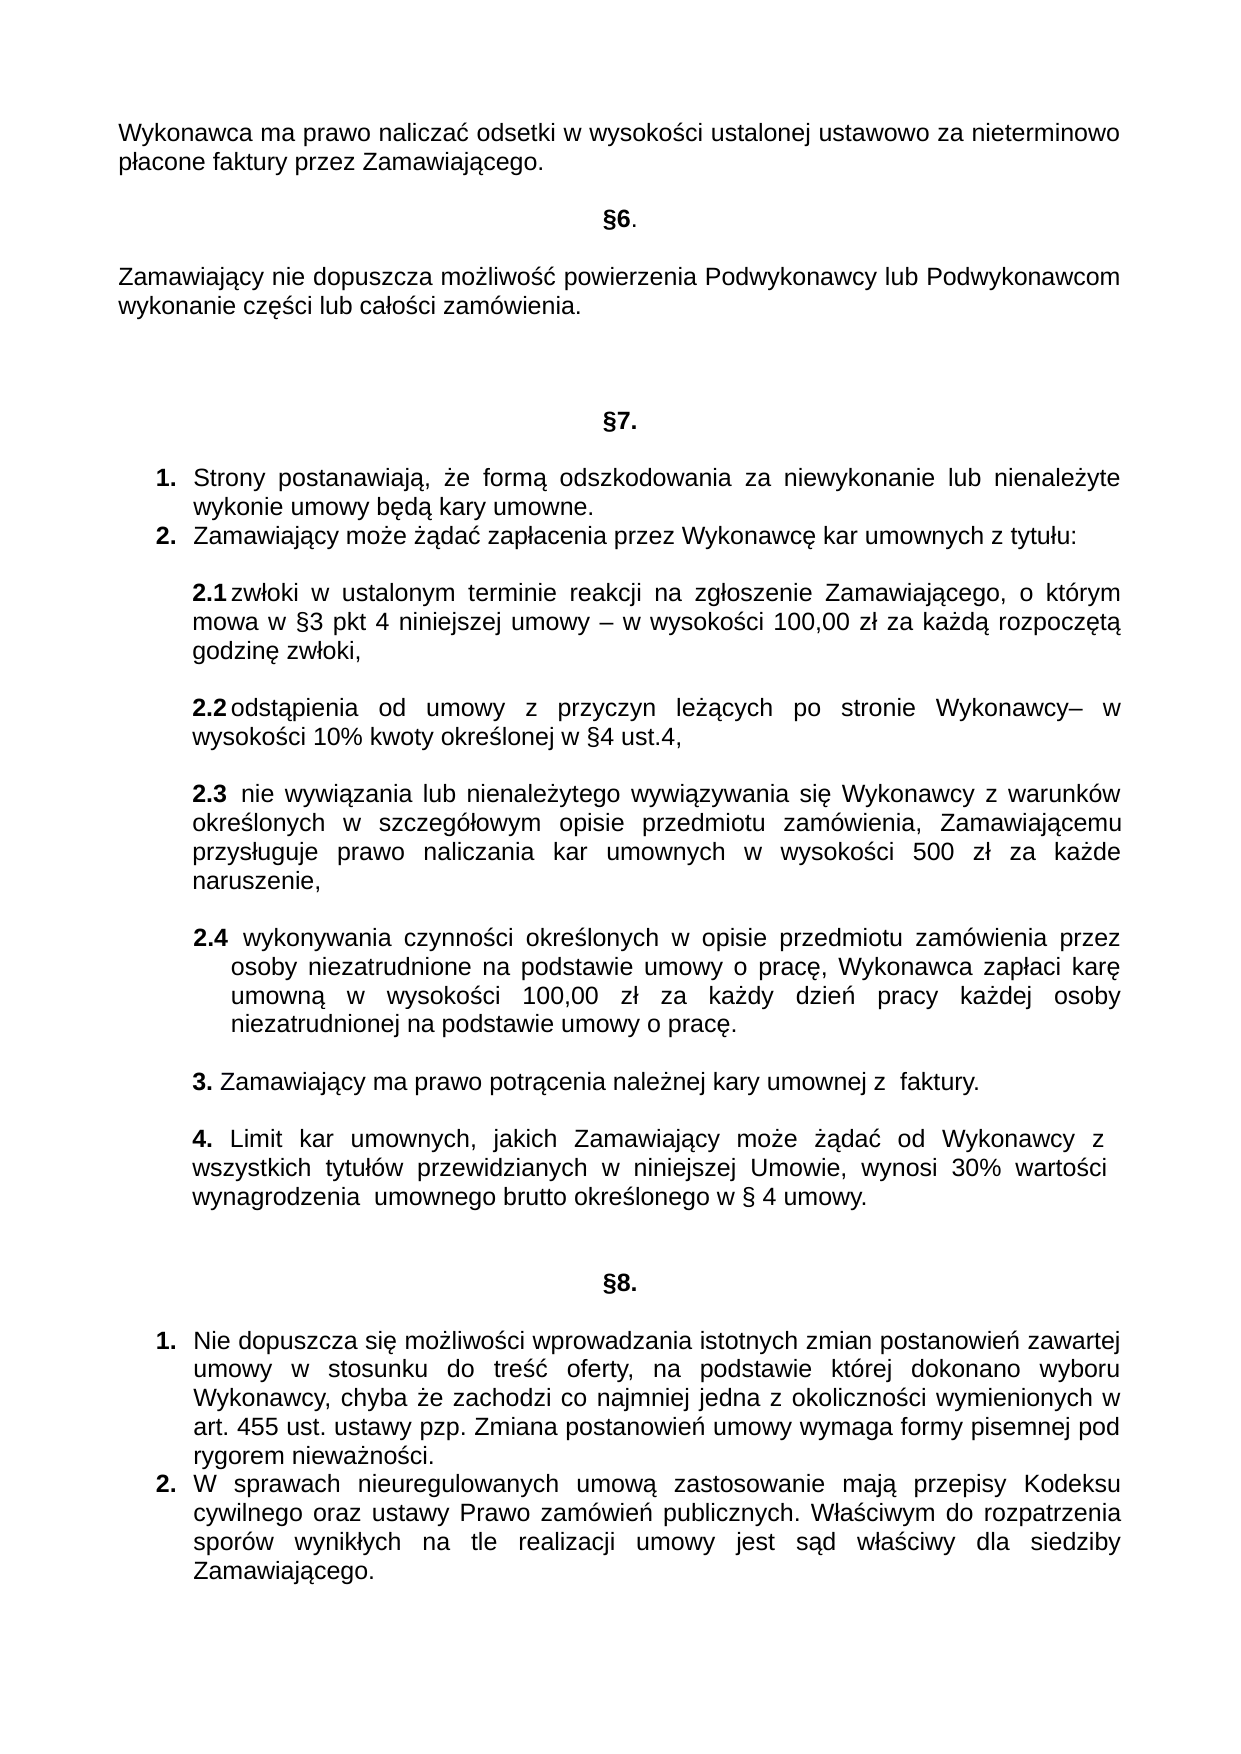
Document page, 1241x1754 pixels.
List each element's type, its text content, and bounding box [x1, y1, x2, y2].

text §7. [118, 406, 1122, 434]
text Wykonawca ma prawo naliczać odsetki w wysokości ustalonej ustawowo za nieterminowo płacone faktury przez Zamawiającego. [118, 118, 1122, 176]
list wykonywania czynności określonych w opisie przedmiotu zamówienia przez osoby niezatrudnione na podstawie umowy o pracę, Wykonawca zapłaci karę umowną w wysokości 100,00 zł za każdy dzień pracy każdej osoby niezatrudnionej na podstawie umowy o pracę. [193, 923, 1122, 1038]
text Zamawiający nie dopuszcza możliwość powierzenia Podwykonawcy lub Podwykonawcom wykonanie części lub całości zamówienia. [118, 262, 1122, 319]
text 3. Zamawiający ma prawo potrącenia należnej kary umownej z faktury. [118, 1067, 1122, 1096]
list nie wywiązania lub nienależytego wywiązywania się Wykonawcy z warunków określonych w szczegółowym opisie przedmiotu zamówienia, Zamawiającemu przysługuje prawo naliczania kar umownych w wysokości 500 zł za każde naruszenie, [192, 779, 1122, 894]
text §8. [118, 1268, 1122, 1297]
text §6. [118, 204, 1122, 233]
list odstąpienia od umowy z przyczyn leżących po stronie Wykonawcy– w wysokości 10% kwoty określonej w §4 ust.4, [192, 693, 1122, 751]
list W sprawach nieuregulowanych umową zastosowanie mają przepisy Kodeksu cywilnego oraz ustawy Prawo zamówień publicznych. Właściwym do rozpatrzenia sporów wynikłych na tle realizacji umowy jest sąd właściwy dla siedziby Zamawiającego. [156, 1469, 1122, 1584]
text 4. Limit kar umownych, jakich Zamawiający może żądać od Wykonawcy z wszystkich tytułów przewidzianych w niniejszej Umowie, wynosi 30% wartości wynagrodzenia umownego brutto określonego w § 4 umowy. [118, 1124, 1122, 1211]
list Zamawiający może żądać zapłacenia przez Wykonawcę kar umownych z tytułu: [156, 521, 1122, 549]
list Nie dopuszcza się możliwości wprowadzania istotnych zmian postanowień zawartej umowy w stosunku do treść oferty, na podstawie której dokonano wyboru Wykonawcy, chyba że zachodzi co najmniej jedna z okoliczności wymienionych w art. 455 ust. ustawy pzp. Zmiana postanowień umowy wymaga formy pisemnej pod rygorem nieważności. [156, 1326, 1122, 1469]
list Strony postanawiają, że formą odszkodowania za niewykonanie lub nienależyte wykonie umowy będą kary umowne. [156, 463, 1122, 521]
list zwłoki w ustalonym terminie reakcji na zgłoszenie Zamawiającego, o którym mowa w §3 pkt 4 niniejszej umowy – w wysokości 100,00 zł za każdą rozpoczętą godzinę zwłoki, [192, 578, 1122, 664]
